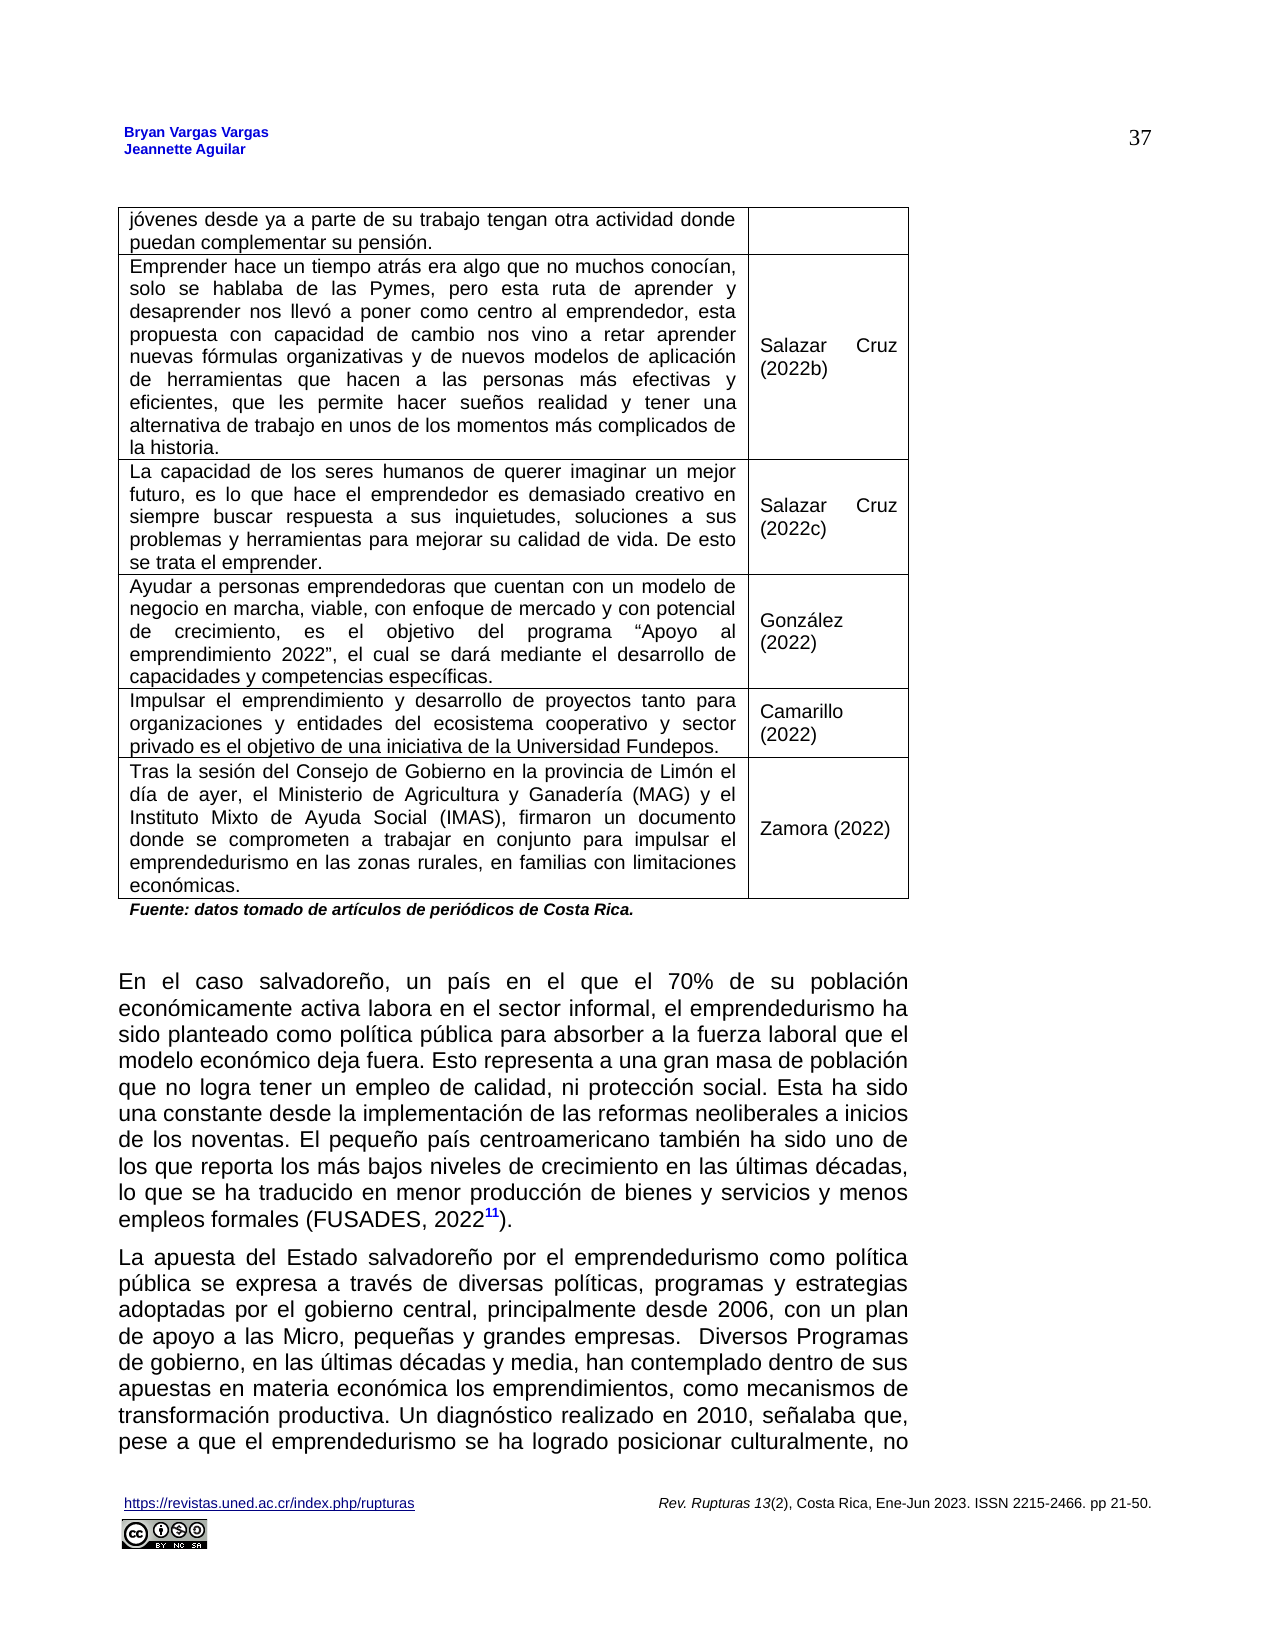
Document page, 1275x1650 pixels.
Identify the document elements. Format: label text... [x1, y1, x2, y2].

text La apuesta del Estado salvadoreño por el emprendedurismo como política pública se expresa a través de diversas políticas, programas y estrategias adoptadas por el gobierno central, principalmente desde 2006, con un plan de apoyo a las Micro, pequeñas y grandes empresas. Diversos Programas de gobierno, en las últimas décadas y media, han contemplado dentro de sus apuestas en materia económica los emprendimientos, como mecanismos de transformación productiva. Un diagnóstico realizado en 2010, señalaba que, pese a que el emprendedurismo se ha logrado posicionar culturalmente, no [118, 1244, 909, 1454]
table_cell Tras la sesión del Consejo de Gobierno en la provincia de Limón el día de ayer, el Ministerio de Agricultura y Ganadería (MAG) y el Instituto Mixto de Ayuda Social (IMAS), firmaron un documento donde se comprometen a trabajar en conjunto para impulsar el emprendedurismo en las zonas rurales, en familias con limitaciones económicas. [119, 758, 748, 898]
table_cell Zamora (2022) [749, 758, 908, 898]
table_cell La capacidad de los seres humanos de querer imaginar un mejor futuro, es lo que hace el emprendedor es demasiado creativo en siempre buscar respuesta a sus inquietudes, soluciones a sus problemas y herramientas para mejorar su calidad de vida. De esto se trata el emprender. [119, 460, 748, 573]
picture [121, 1519, 208, 1549]
text En el caso salvadoreño, un país en el que el 70% de su población económicamente activa labora en el sector informal, el emprendedurismo ha sido planteado como política pública para absorber a la fuerza laboral que el modelo económico deja fuera. Esto representa a una gran masa de población que no logra tener un empleo de calidad, ni protección social. Esta ha sido una constante desde la implementación de las reformas neoliberales a inicios de los noventas. El pequeño país centroamericano también ha sido uno de los que reporta los más bajos niveles de crecimiento en las últimas décadas, lo que se ha traducido en menor producción de bienes y servicios y menos empleos formales (FUSADES, 202211). [118, 968, 909, 1232]
table_cell Impulsar el emprendimiento y desarrollo de proyectos tanto para organizaciones y entidades del ecosistema cooperativo y sector privado es el objetivo de una iniciativa de la Universidad Fundepos. [119, 689, 748, 757]
table_cell Salazar Cruz (2022c) [749, 460, 908, 573]
table_cell Fuente: datos tomado de artículos de periódicos de Costa Rica. [118, 899, 909, 918]
table_cell Ayudar a personas emprendedoras que cuentan con un modelo de negocio en marcha, viable, con enfoque de mercado y con potencial de crecimiento, es el objetivo del programa “Apoyo al emprendimiento 2022”, el cual se dará mediante el desarrollo de capacidades y competencias específicas. [119, 575, 748, 688]
table_cell Camarillo (2022) [749, 689, 908, 757]
table_cell González (2022) [749, 575, 908, 688]
table_cell Emprender hace un tiempo atrás era algo que no muchos conocían, solo se hablaba de las Pymes, pero esta ruta de aprender y desaprender nos llevó a poner como centro al emprendedor, esta propuesta con capacidad de cambio nos vino a retar aprender nuevas fórmulas organizativas y de nuevos modelos de aplicación de herramientas que hacen a las personas más efectivas y eficientes, que les permite hacer sueños realidad y tener una alternativa de trabajo en unos de los momentos más complicados de la historia. [119, 255, 748, 459]
table_cell Salazar Cruz (2022b) [749, 255, 908, 459]
table_cell [749, 208, 908, 253]
table_cell jóvenes desde ya a parte de su trabajo tengan otra actividad donde puedan complementar su pensión. [119, 208, 748, 253]
